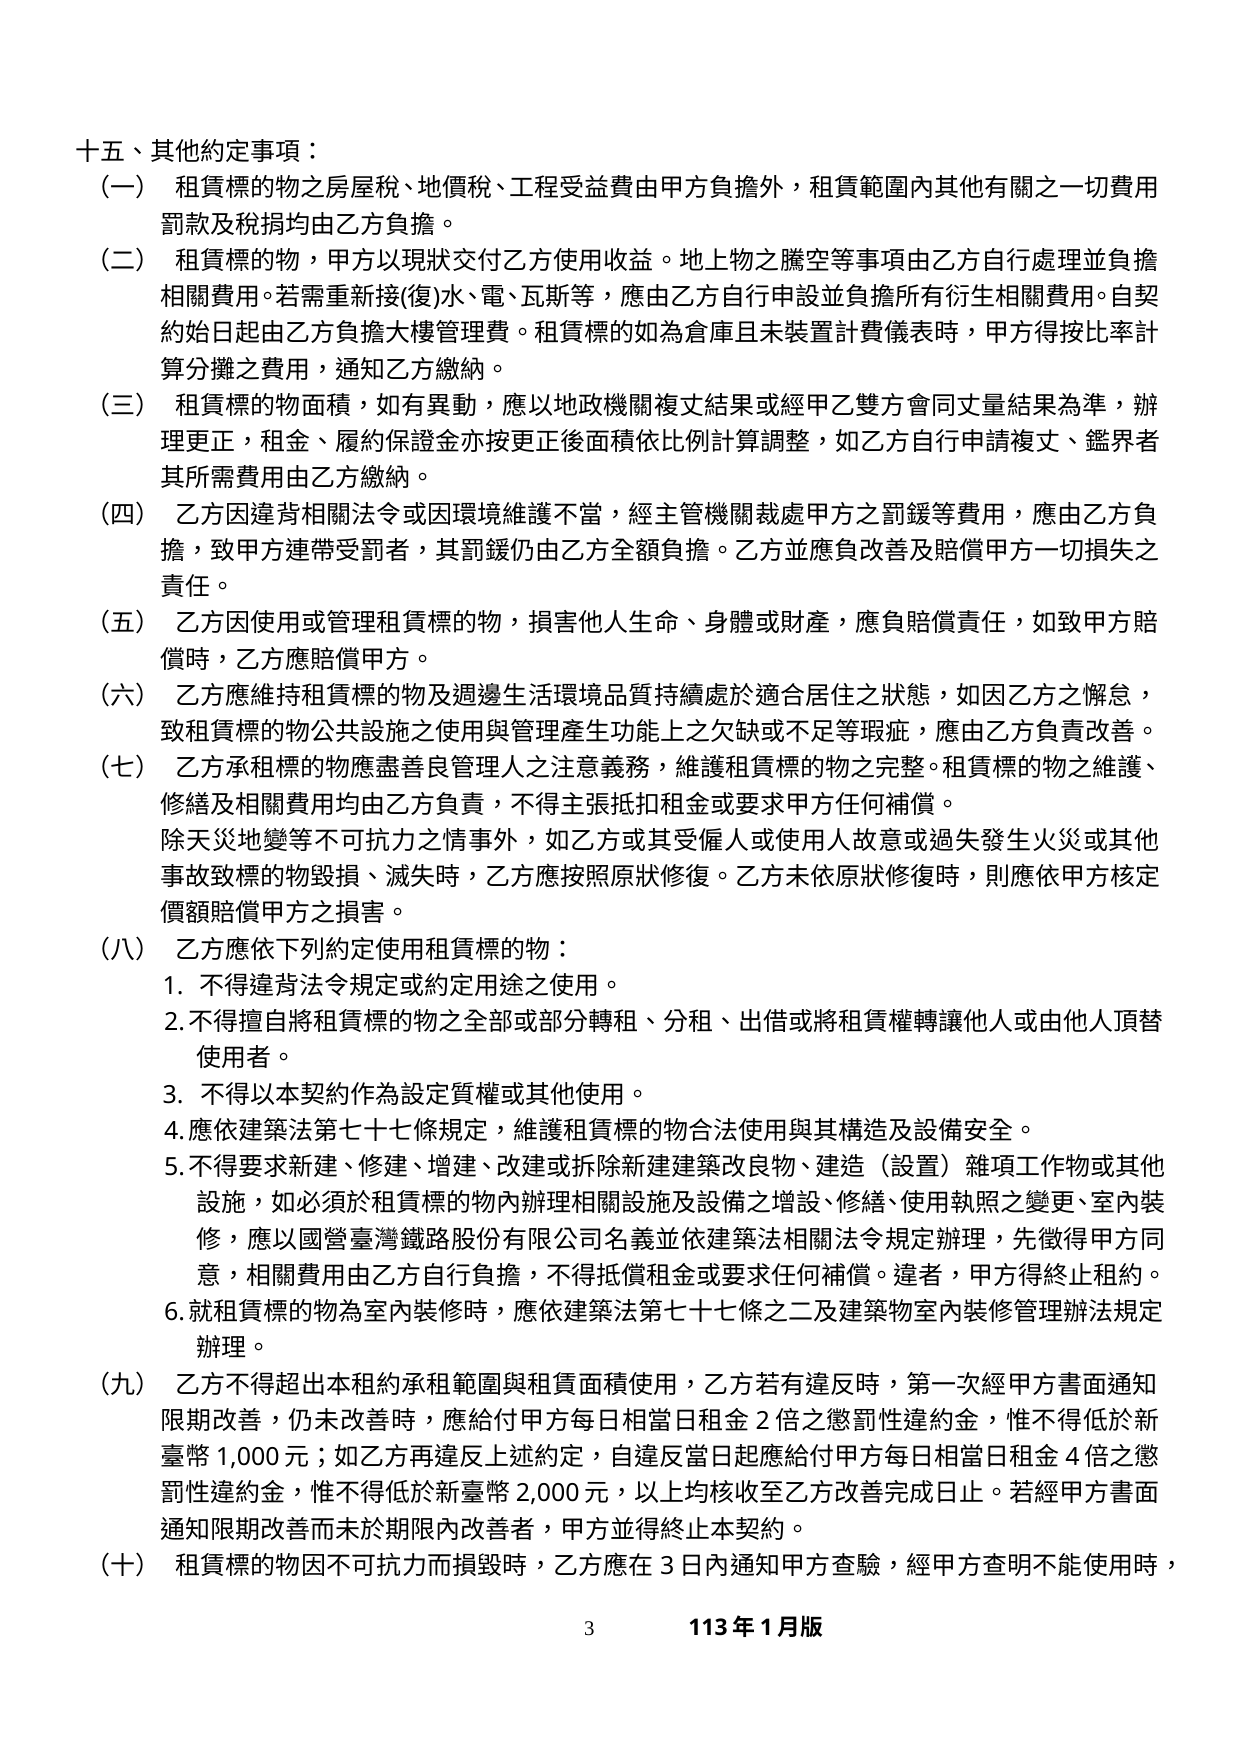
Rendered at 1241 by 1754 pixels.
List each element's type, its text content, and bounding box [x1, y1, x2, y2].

text 除天災地變等不可抗力之情事外，如乙方或其受僱人或使用人故意或過失發生火災或其他事故致標的物毀損、滅失時，乙方應按照原狀修復。乙方未依原狀修復時，則應依甲方核定價額賠償甲方之損害。 [161, 820, 1159, 929]
list 不得以本契約作為設定質權或其他使用。 [162, 1074, 1165, 1110]
list 乙方不得超出本租約承租範圍與租賃面積使用，乙方若有違反時，第一次經甲方書面通知限期改善，仍未改善時，應給付甲方每日相當日租金2倍之懲罰性違約金，惟不得低於新臺幣1,000元；如乙方再違反上述約定，自違反當日起應給付甲方每日相當日租金4倍之懲罰性違約金，惟不得低於新臺幣2,000元，以上均核收至乙方改善完成日止。若經甲方書面通知限期改善而未於期限內改善者，甲方並得終止本契約。 [86, 1364, 1159, 1545]
list 就租賃標的物為室內裝修時，應依建築法第七十七條之二及建築物室內裝修管理辦法規定辦理。 [164, 1292, 1165, 1364]
list 乙方承租標的物應盡善良管理人之注意義務，維護租賃標的物之完整。租賃標的物之維護、修繕及相關費用均由乙方負責，不得主張抵扣租金或要求甲方任何補償。 [86, 748, 1159, 820]
list 不得擅自將租賃標的物之全部或部分轉租、分租、出借或將租賃權轉讓他人或由他人頂替使用者。 [164, 1002, 1165, 1074]
list 租賃標的物面積，如有異動，應以地政機關複丈結果或經甲乙雙方會同丈量結果為準，辦理更正，租金、履約保證金亦按更正後面積依比例計算調整，如乙方自行申請複丈、鑑界者，其所需費用由乙方繳納。 [86, 385, 1159, 494]
list 乙方因使用或管理租賃標的物，損害他人生命、身體或財產，應負賠償責任，如致甲方賠償時，乙方應賠償甲方。 [86, 603, 1159, 675]
list 不得要求新建、修建、增建、改建或拆除新建建築改良物、建造（設置）雜項工作物或其他設施，如必須於租賃標的物內辦理相關設施及設備之增設、修繕、使用執照之變更、室內裝修，應以國營臺灣鐵路股份有限公司名義並依建築法相關法令規定辦理，先徵得甲方同意，相關費用由乙方自行負擔，不得抵償租金或要求任何補償。違者，甲方得終止租約。 [164, 1147, 1165, 1292]
list 乙方應維持租賃標的物及週邊生活環境品質持續處於適合居住之狀態，如因乙方之懈怠，致租賃標的物公共設施之使用與管理產生功能上之欠缺或不足等瑕疵，應由乙方負責改善。 [86, 675, 1159, 748]
text 十五、其他約定事項： [75, 132, 1165, 168]
list 乙方應依下列約定使用租賃標的物： [86, 929, 1159, 965]
list 不得違背法令規定或約定用途之使用。 [162, 965, 1165, 1002]
list 乙方因違背相關法令或因環境維護不當，經主管機關裁處甲方之罰鍰等費用，應由乙方負擔，致甲方連帶受罰者，其罰鍰仍由乙方全額負擔。乙方並應負改善及賠償甲方一切損失之責任。 [86, 494, 1159, 603]
list 租賃標的物之房屋稅、地價稅、工程受益費由甲方負擔外，租賃範圍內其他有關之一切費用、罰款及稅捐均由乙方負擔。 [86, 168, 1159, 240]
list 租賃標的物，甲方以現狀交付乙方使用收益。地上物之騰空等事項由乙方自行處理並負擔相關費用。若需重新接(復)水、電、瓦斯等，應由乙方自行申設並負擔所有衍生相關費用。自契約始日起由乙方負擔大樓管理費。租賃標的如為倉庫且未裝置計費儀表時，甲方得按比率計算分攤之費用，通知乙方繳納。 [86, 240, 1159, 385]
list 應依建築法第七十七條規定，維護租賃標的物合法使用與其構造及設備安全。 [164, 1110, 1165, 1147]
list 租賃標的物因不可抗力而損毀時，乙方應在3日內通知甲方查驗，經甲方查明不能使用時，契約即行終止，交回標的物，不得主張自行修繕而請求甲方償還其費用或於租金中抵扣之。如乙方不通知甲方仍繼續使用致乙方受有損害時，不得向甲方請求賠償；如因而侵害第三者權益時，悉由乙方負擔損害賠償責任。 [86, 1545, 1159, 1582]
